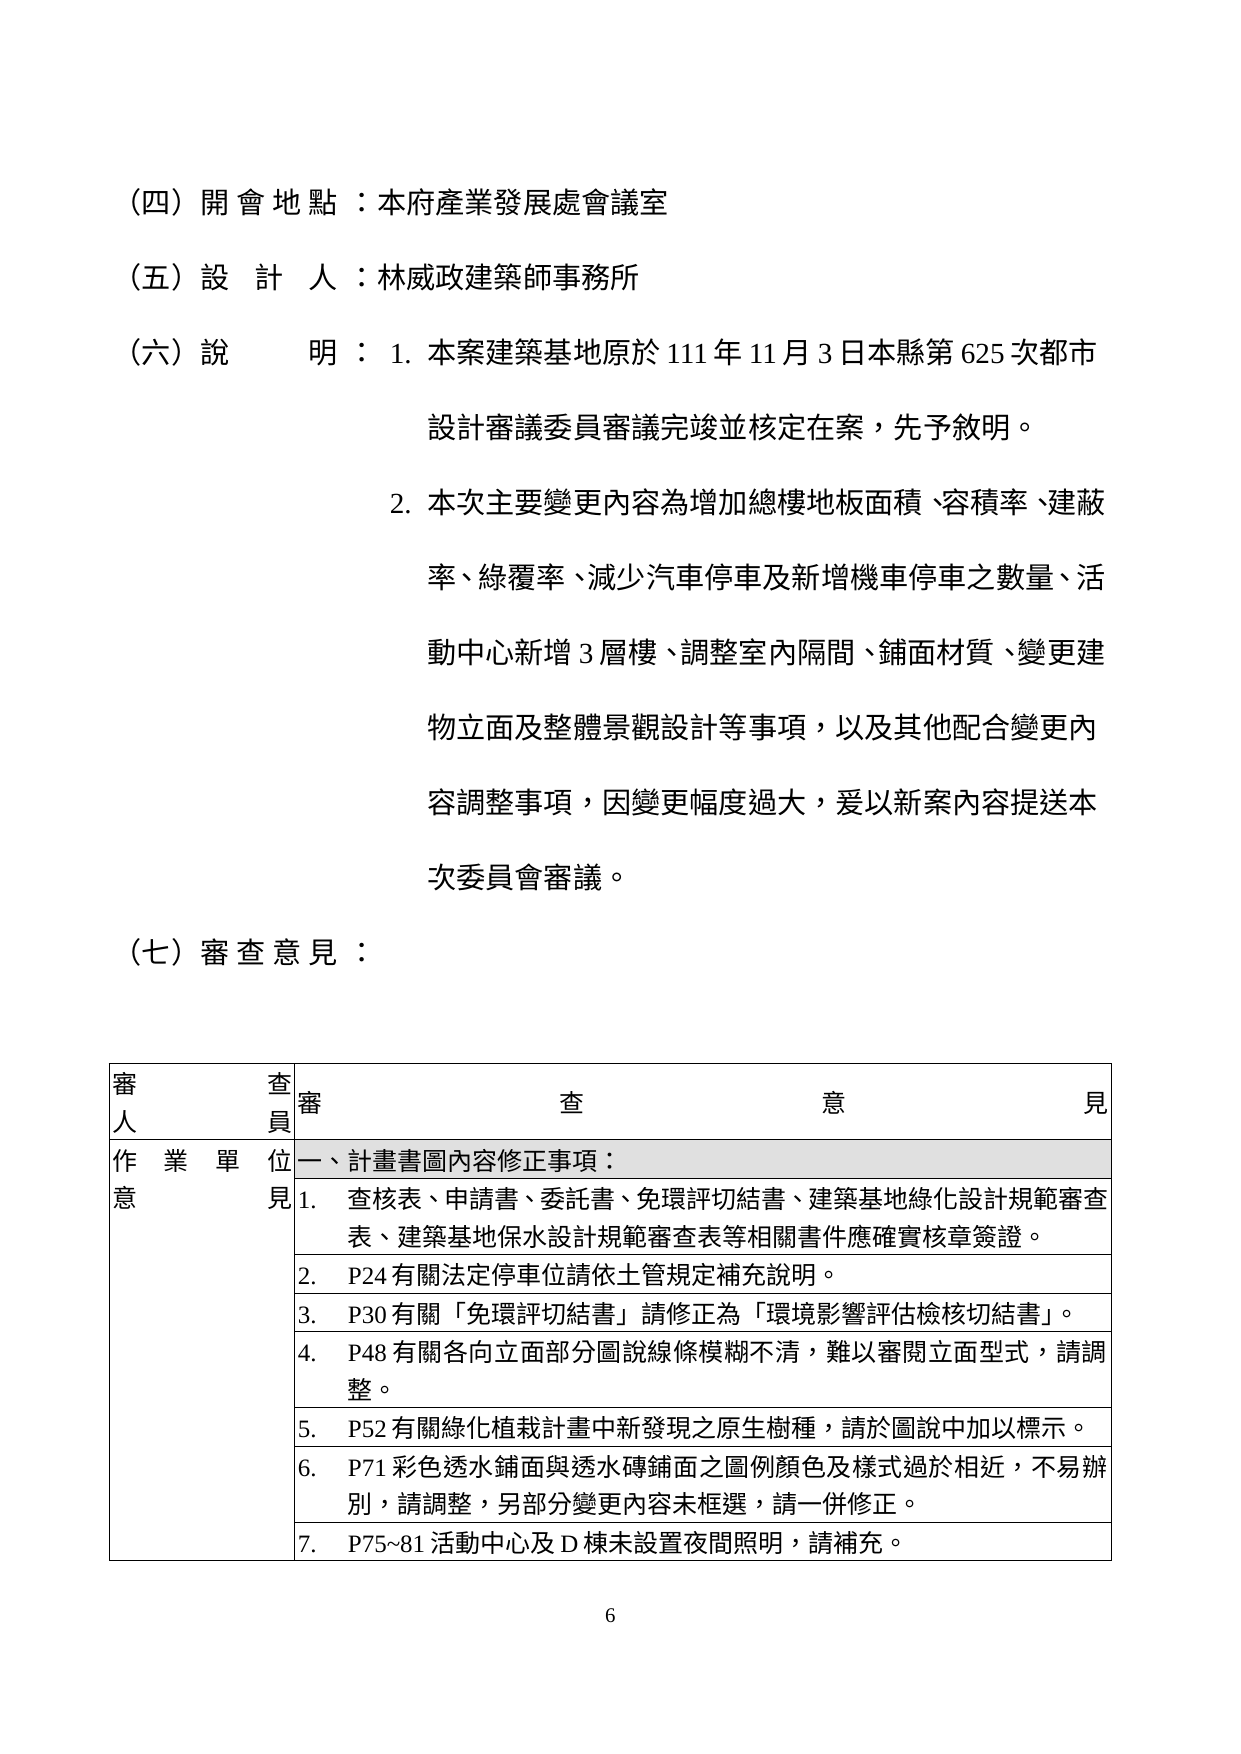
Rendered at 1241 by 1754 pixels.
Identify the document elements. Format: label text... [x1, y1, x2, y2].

table_cell P52有關綠化植栽計畫中新發現之原生樹種，請於圖說中加以標示。 [295, 1408, 1111, 1446]
table_cell ： [349, 163, 378, 238]
table_cell （七） [101, 913, 201, 988]
table_cell 設計人 [201, 238, 349, 313]
table_cell （六） [101, 313, 201, 913]
table_cell [378, 913, 1117, 988]
table_cell ： [349, 238, 378, 313]
table_cell 林威政建築師事務所 [378, 238, 1117, 313]
table_cell 開會地點 [201, 163, 349, 238]
table_cell 審查意見 [201, 913, 349, 988]
table_cell ： [349, 313, 378, 913]
table_cell 查核表、申請書、委託書、免環評切結書、建築基地綠化設計規範審查表、建築基地保水設計規範審查表等相關書件應確實核章簽證。 [295, 1179, 1111, 1254]
table_cell P75~81活動中心及D棟未設置夜間照明，請補充。 [295, 1523, 1111, 1560]
table_cell 說明 [201, 313, 349, 913]
table_cell 本案建築基地原於111年11月3日本縣第625次都市設計審議委員審議完竣並核定在案，先予敘明。 本次主要變更內容為增加總樓地板面積、容積率、建蔽率、綠覆率、減少汽車停車及新增機車停車之數量、活動中心新增3層樓、調整室內隔間、鋪面材質、變更建物立面及整體景觀設計等事項，以及其他配合變更內容調整事項，因變更幅度過大，爰以新案內容提送本次委員會審議。 [378, 313, 1117, 913]
table_cell ： [349, 913, 378, 988]
table_header 審查意見 [295, 1064, 1111, 1139]
table_header 審查 人員 [110, 1064, 294, 1139]
table_cell 一、計畫書圖內容修正事項： [295, 1140, 1111, 1178]
table_cell P71彩色透水鋪面與透水磚鋪面之圖例顏色及樣式過於相近，不易辦別，請調整，另部分變更內容未框選，請一併修正。 [295, 1447, 1111, 1522]
table_cell P30有關「免環評切結書」請修正為「環境影響評估檢核切結書」。 [295, 1294, 1111, 1331]
table_cell P24有關法定停車位請依土管規定補充說明。 [295, 1255, 1111, 1292]
table_cell （四） [101, 163, 201, 238]
table_cell 本府產業發展處會議室 [378, 163, 1117, 238]
table_cell P48有關各向立面部分圖說線條模糊不清，難以審閱立面型式，請調整。 [295, 1332, 1111, 1407]
table_cell 作業單位 意見 [110, 1140, 294, 1560]
table_cell （五） [101, 238, 201, 313]
